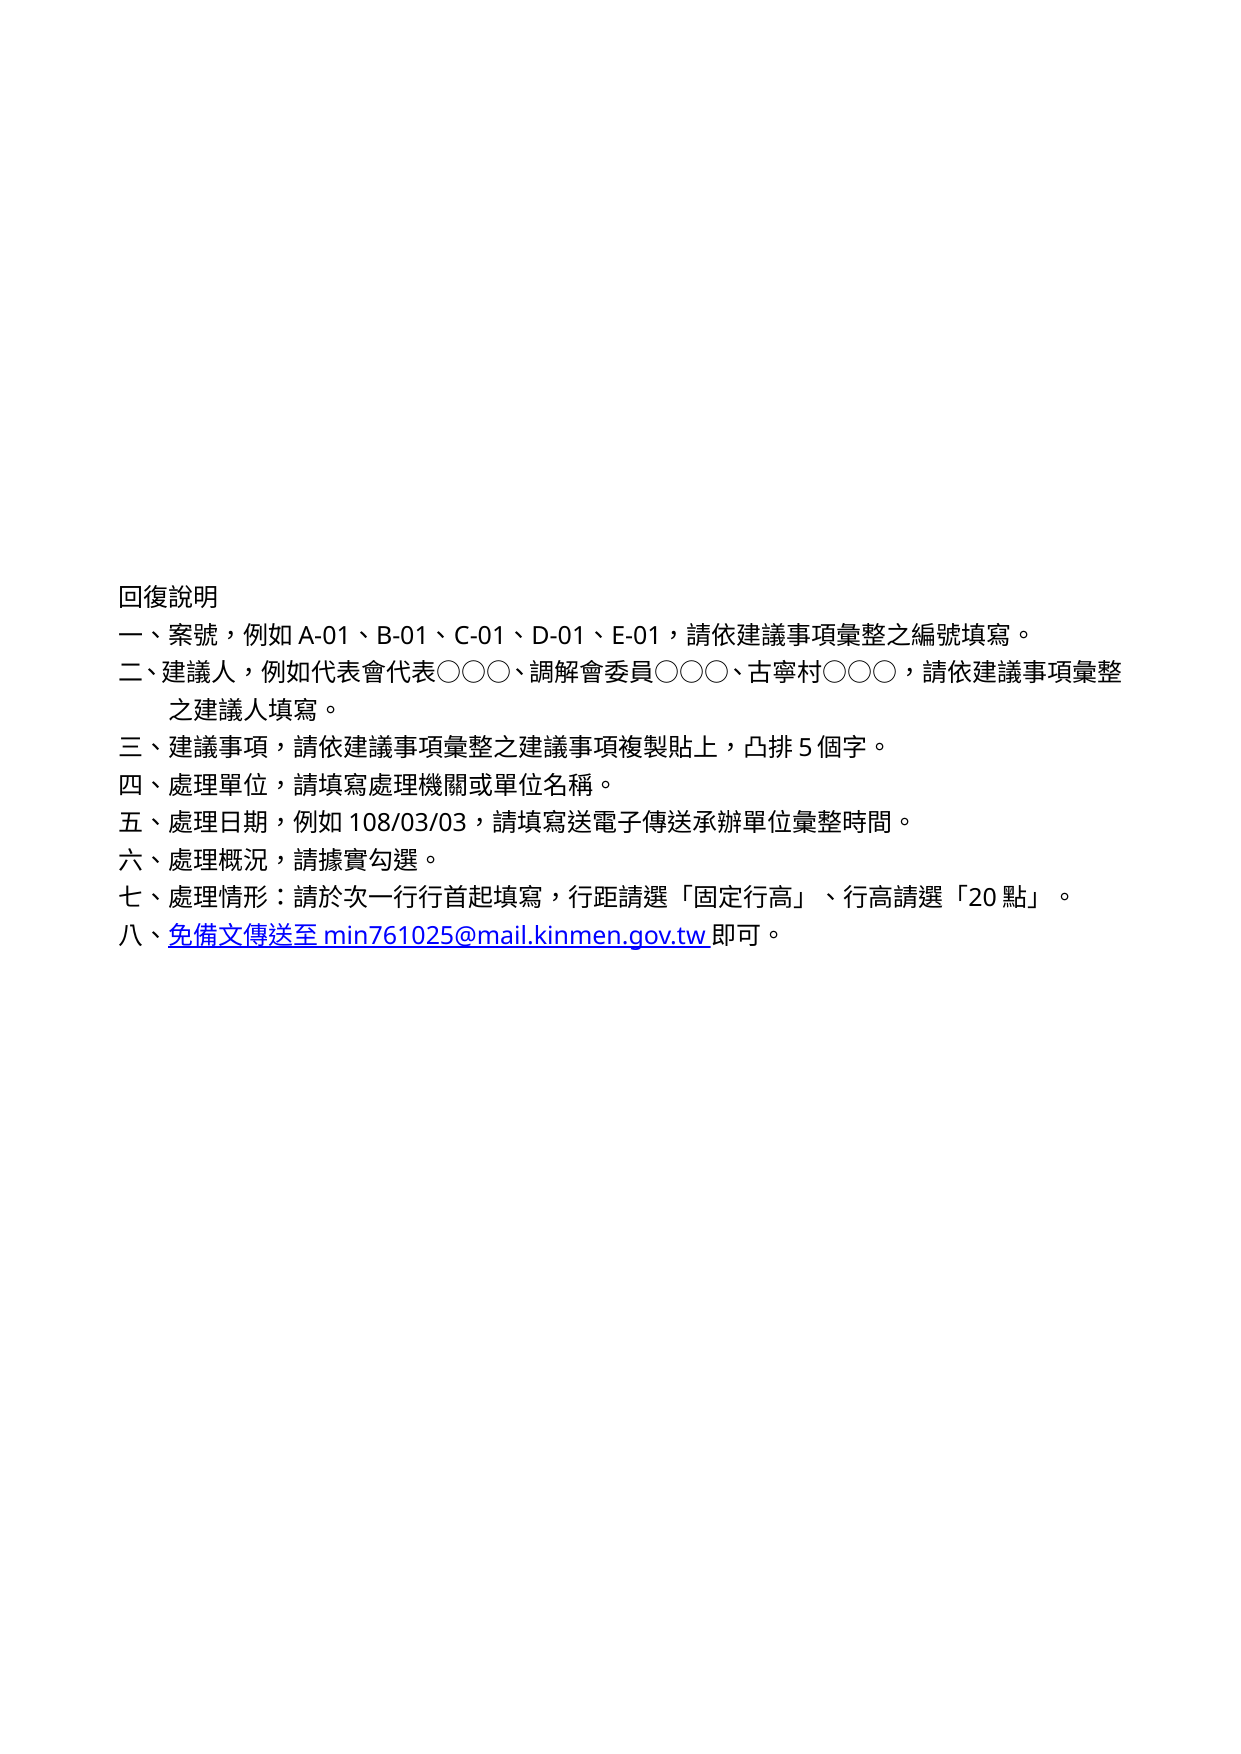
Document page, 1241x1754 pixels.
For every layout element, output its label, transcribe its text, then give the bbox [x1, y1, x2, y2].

text 三、建議事項，請依建議事項彙整之建議事項複製貼上，凸排5個字。 [118, 727, 1122, 764]
text 一、案號，例如A-01、B-01、C-01、D-01、E-01，請依建議事項彙整之編號填寫。 [118, 614, 1122, 652]
text 六、處理概況，請據實勾選。 [118, 839, 1122, 877]
text 八、免備文傳送至min761025@mail.kinmen.gov.tw即可。 [118, 914, 1122, 952]
text 二、建議人，例如代表會代表○○○、調解會委員○○○、古寧村○○○，請依建議事項彙整之建議人填寫。 [118, 652, 1122, 727]
text 回復說明 [118, 577, 1122, 614]
text 四、處理單位，請填寫處理機關或單位名稱。 [118, 764, 1122, 802]
text 七、處理情形：請於次一行行首起填寫，行距請選「固定行高」、行高請選「20點」。 [118, 877, 1122, 914]
text 五、處理日期，例如108/03/03，請填寫送電子傳送承辦單位彙整時間。 [118, 802, 1122, 839]
